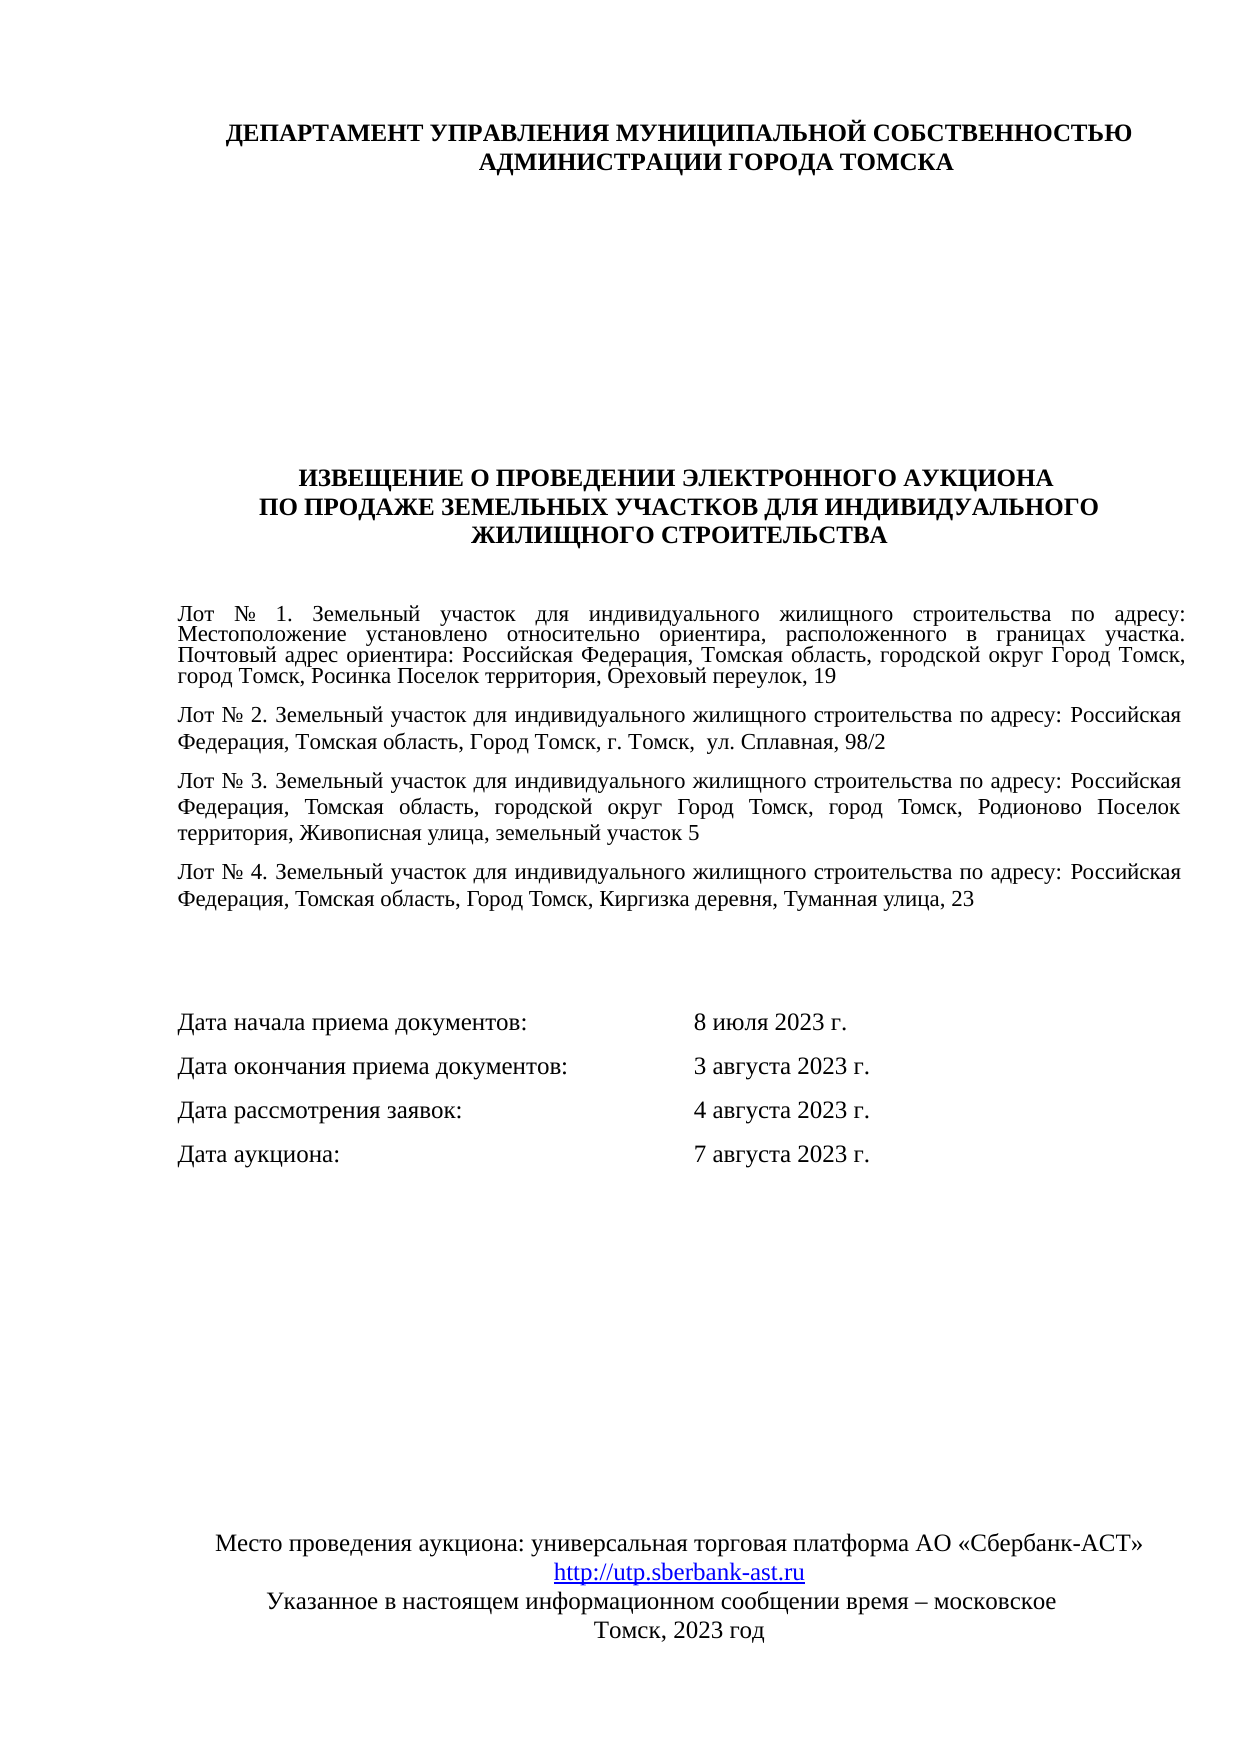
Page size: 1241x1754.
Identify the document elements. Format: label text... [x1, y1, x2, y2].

text Дата рассмотрения заявок: 4 августа 2023 г. [177, 1095, 1175, 1124]
text Лот № 1. Земельный участок для индивидуального жилищного строительства по адресу: Местоположение установлено относительно ориентира, расположенного в границах участка. Почтовый адрес ориентира: Российская Федерация, Томская область, городской округ Город Томск, город Томск, Росинка Поселок территория, Ореховый переулок, 19 [177, 604, 1187, 689]
text Дата окончания приема документов: 3 августа 2023 г. [177, 1051, 1175, 1080]
text ИЗВЕЩЕНИЕ О ПРОВЕДЕНИИ ЭЛЕКТРОННОГО АУКЦИОНА [177, 463, 1181, 492]
text Дата начала приема документов: 8 июля 2023 г. [177, 1007, 1175, 1036]
text Дата аукциона: 7 августа 2023 г. [177, 1139, 1175, 1168]
text Лот № 4. Земельный участок для индивидуального жилищного строительства по адресу: Российская Федерация, Томская область, Город Томск, Киргизка деревня, Туманная улица, 23 [177, 858, 1181, 911]
text Лот № 3. Земельный участок для индивидуального жилищного строительства по адресу: Российская Федерация, Томская область, городской округ Город Томск, город Томск, Родионово Поселок территория, Живописная улица, земельный участок 5 [177, 767, 1181, 846]
text Место проведения аукциона: универсальная торговая платформа АО «Сбербанк-АСТ» http://utp.sberbank-ast.ru [177, 1528, 1181, 1586]
text Томск, 2023 год [177, 1615, 1181, 1643]
text АДМИНИСТРАЦИИ ГОРОДА ТОМСКА [177, 147, 1181, 176]
text ДЕПАРТАМЕНТ УПРАВЛЕНИЯ МУНИЦИПАЛЬНОЙ СОБСТВЕННОСТЬЮ [177, 118, 1181, 147]
text Указанное в настоящем информационном сообщении время – московское [177, 1586, 1181, 1615]
text ПО ПРОДАЖЕ ЗЕМЕЛЬНЫХ УЧАСТКОВ ДЛЯ ИНДИВИДУАЛЬНОГО ЖИЛИЩНОГО СТРОИТЕЛЬСТВА [177, 492, 1181, 549]
text Лот № 2. Земельный участок для индивидуального жилищного строительства по адресу: Российская Федерация, Томская область, Город Томск, г. Томск, ул. Сплавная, 98/2 [177, 701, 1181, 754]
